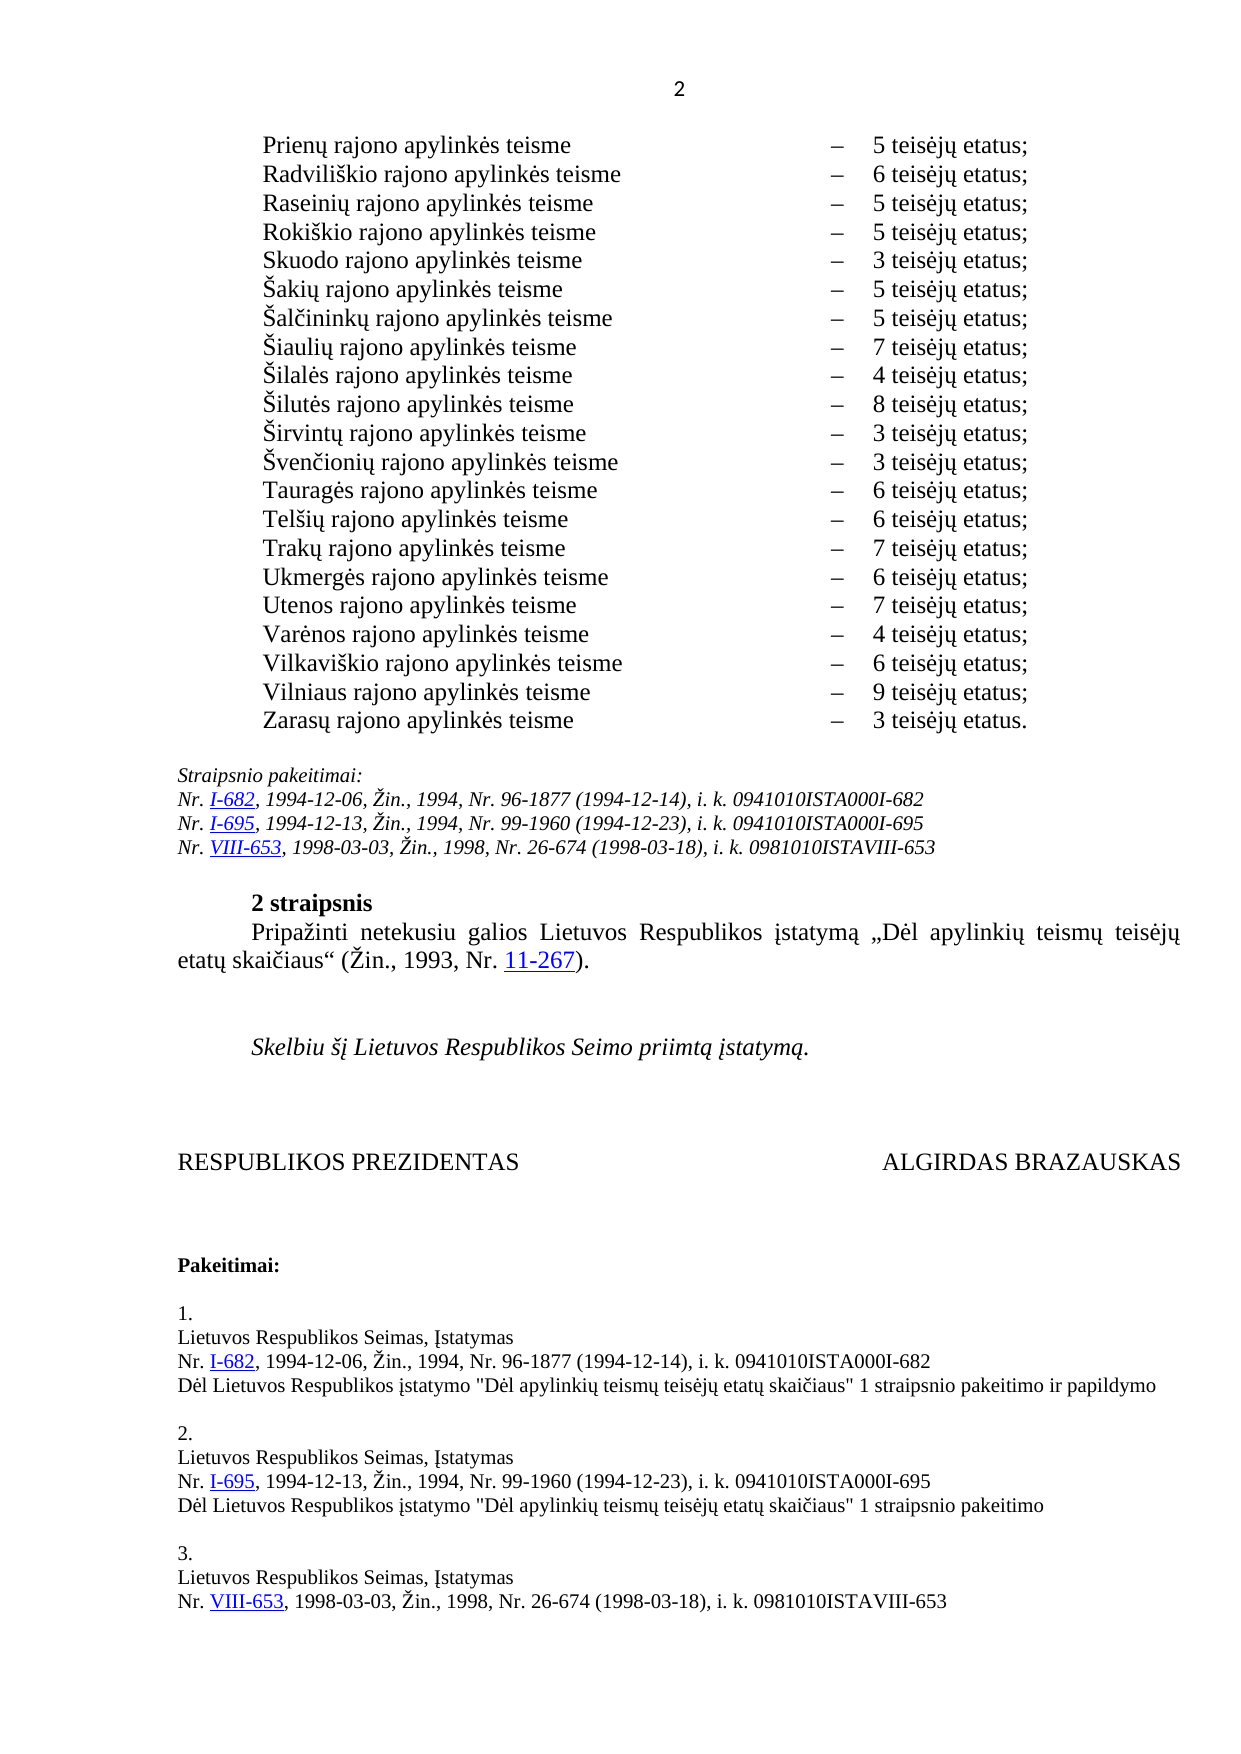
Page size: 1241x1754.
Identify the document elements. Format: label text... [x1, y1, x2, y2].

table_cell Rokiškio rajono apylinkės teisme [177, 217, 813, 246]
text 3. [177, 1541, 1181, 1565]
table_cell Utenos rajono apylinkės teisme [177, 591, 813, 619]
table_cell 3 teisėjų etatus; [861, 418, 1204, 447]
table_cell 3 teisėjų etatus; [861, 246, 1204, 274]
text Nr. I-695, 1994-12-13, Žin., 1994, Nr. 99-1960 (1994-12-23), i. k. 0941010ISTA000I-695 [177, 1469, 1181, 1493]
table_cell Vilkaviškio rajono apylinkės teisme [177, 648, 813, 677]
table_cell – [813, 303, 861, 332]
text RESPUBLIKOS PREZIDENTAS ALGIRDAS BRAZAUSKAS [177, 1147, 1181, 1176]
table_cell – [813, 504, 861, 533]
table_cell 5 teisėjų etatus; [861, 274, 1204, 303]
text Dėl Lietuvos Respublikos įstatymo "Dėl apylinkių teismų teisėjų etatų skaičiaus" 1 straipsnio pakeitimo ir papildymo [177, 1373, 1181, 1397]
table_cell Šiaulių rajono apylinkės teisme [177, 332, 813, 361]
table_cell Šalčininkų rajono apylinkės teisme [177, 303, 813, 332]
table_cell – [813, 648, 861, 677]
text Lietuvos Respublikos Seimas, Įstatymas [177, 1325, 1181, 1349]
table_cell 5 teisėjų etatus; [861, 188, 1204, 217]
table_cell 6 teisėjų etatus; [861, 159, 1204, 188]
table_cell – [813, 131, 861, 159]
table_cell 3 teisėjų etatus. [861, 706, 1204, 734]
table_cell – [813, 418, 861, 447]
table_cell 5 teisėjų etatus; [861, 303, 1204, 332]
text 1. [177, 1301, 1181, 1325]
text Pakeitimai: [177, 1252, 1181, 1277]
table_cell Raseinių rajono apylinkės teisme [177, 188, 813, 217]
table_cell Skuodo rajono apylinkės teisme [177, 246, 813, 274]
text Lietuvos Respublikos Seimas, Įstatymas [177, 1565, 1181, 1589]
table_cell Prienų rajono apylinkės teisme [177, 131, 813, 159]
table_cell Radviliškio rajono apylinkės teisme [177, 159, 813, 188]
table_cell – [813, 217, 861, 246]
table_cell Šakių rajono apylinkės teisme [177, 274, 813, 303]
table_cell – [813, 361, 861, 389]
table_cell 5 teisėjų etatus; [861, 131, 1204, 159]
text Nr. VIII-653, 1998-03-03, Žin., 1998, Nr. 26-674 (1998-03-18), i. k. 0981010ISTAVIII-653 [177, 1589, 1181, 1613]
table_cell 6 teisėjų etatus; [861, 504, 1204, 533]
table_cell – [813, 677, 861, 706]
table_cell Trakų rajono apylinkės teisme [177, 533, 813, 562]
table_cell Ukmergės rajono apylinkės teisme [177, 562, 813, 591]
table_cell 6 teisėjų etatus; [861, 562, 1204, 591]
table_cell – [813, 246, 861, 274]
table_cell 5 teisėjų etatus; [861, 217, 1204, 246]
table_cell – [813, 188, 861, 217]
table_cell – [813, 562, 861, 591]
text 2. [177, 1421, 1181, 1445]
table_cell – [813, 332, 861, 361]
table_cell 7 teisėjų etatus; [861, 591, 1204, 619]
table_cell – [813, 389, 861, 418]
text Skelbiu šį Lietuvos Respublikos Seimo priimtą įstatymą. [177, 1032, 1181, 1061]
table_cell Vilniaus rajono apylinkės teisme [177, 677, 813, 706]
table_cell – [813, 159, 861, 188]
table_cell 7 teisėjų etatus; [861, 332, 1204, 361]
text Nr. I-695, 1994-12-13, Žin., 1994, Nr. 99-1960 (1994-12-23), i. k. 0941010ISTA000I-695 [177, 811, 1181, 835]
table_cell – [813, 447, 861, 476]
table_cell – [813, 533, 861, 562]
table_cell Šilalės rajono apylinkės teisme [177, 361, 813, 389]
text Nr. I-682, 1994-12-06, Žin., 1994, Nr. 96-1877 (1994-12-14), i. k. 0941010ISTA000I-682 [177, 1349, 1181, 1373]
text Nr. I-682, 1994-12-06, Žin., 1994, Nr. 96-1877 (1994-12-14), i. k. 0941010ISTA000I-682 [177, 787, 1181, 811]
table_cell Tauragės rajono apylinkės teisme [177, 476, 813, 504]
table_cell 6 teisėjų etatus; [861, 476, 1204, 504]
table_cell – [813, 476, 861, 504]
table_cell Švenčionių rajono apylinkės teisme [177, 447, 813, 476]
table_cell Zarasų rajono apylinkės teisme [177, 706, 813, 734]
text Dėl Lietuvos Respublikos įstatymo "Dėl apylinkių teismų teisėjų etatų skaičiaus" 1 straipsnio pakeitimo [177, 1493, 1181, 1517]
text 2 straipsnis [177, 888, 1181, 917]
table_cell Širvintų rajono apylinkės teisme [177, 418, 813, 447]
table_cell 7 teisėjų etatus; [861, 533, 1204, 562]
text Lietuvos Respublikos Seimas, Įstatymas [177, 1445, 1181, 1469]
table_cell Telšių rajono apylinkės teisme [177, 504, 813, 533]
table_cell Varėnos rajono apylinkės teisme [177, 619, 813, 648]
text Straipsnio pakeitimai: [177, 763, 1181, 787]
table_cell 9 teisėjų etatus; [861, 677, 1204, 706]
table_cell 4 teisėjų etatus; [861, 361, 1204, 389]
table_cell 3 teisėjų etatus; [861, 447, 1204, 476]
table_cell – [813, 619, 861, 648]
text Pripažinti netekusiu galios Lietuvos Respublikos įstatymą „Dėl apylinkių teismų teisėjų etatų skaičiaus“ (Žin., 1993, Nr. 11-267). [177, 917, 1181, 974]
table_cell – [813, 706, 861, 734]
table_cell 4 teisėjų etatus; [861, 619, 1204, 648]
table_cell Šilutės rajono apylinkės teisme [177, 389, 813, 418]
table_cell 8 teisėjų etatus; [861, 389, 1204, 418]
table_cell – [813, 274, 861, 303]
table_cell – [813, 591, 861, 619]
text Nr. VIII-653, 1998-03-03, Žin., 1998, Nr. 26-674 (1998-03-18), i. k. 0981010ISTAVIII-653 [177, 835, 1181, 859]
table_cell 6 teisėjų etatus; [861, 648, 1204, 677]
